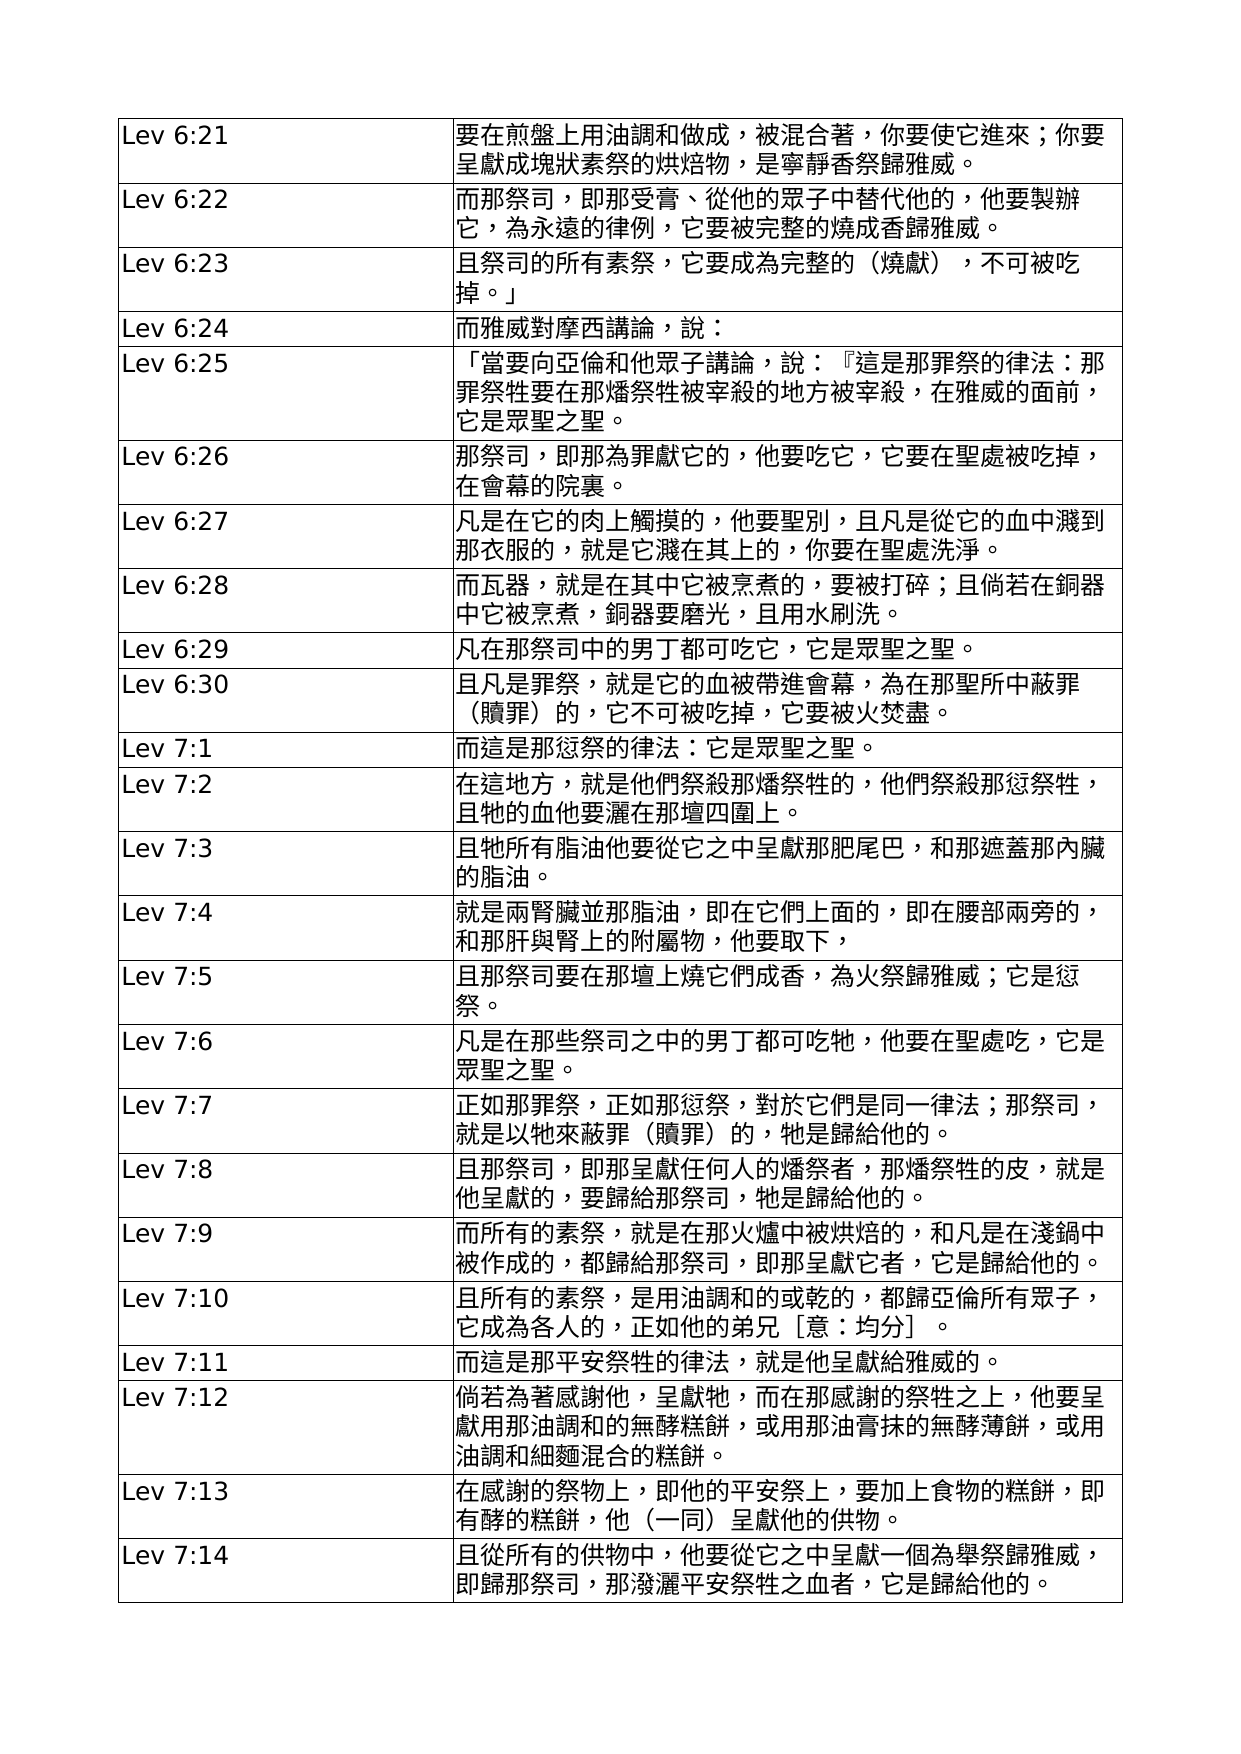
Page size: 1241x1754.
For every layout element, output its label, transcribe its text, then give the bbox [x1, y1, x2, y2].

table_cell 且牠所有脂油他要從它之中呈獻那肥尾巴，和那遮蓋那內臟的脂油。 [454, 832, 1122, 895]
table_cell 凡是在它的肉上觸摸的，他要聖別，且凡是從它的血中濺到那衣服的，就是它濺在其上的，你要在聖處洗淨。 [454, 505, 1122, 568]
table_cell Lev 6:21 [119, 119, 453, 182]
table_cell 凡在那祭司中的男丁都可吃它，它是眾聖之聖。 [454, 633, 1122, 667]
table_cell 而這是那平安祭牲的律法，就是他呈獻給雅威的。 [454, 1346, 1122, 1380]
table_cell 就是兩腎臟並那脂油，即在它們上面的，即在腰部兩旁的，和那肝與腎上的附屬物，他要取下， [454, 896, 1122, 959]
table_cell Lev 6:24 [119, 312, 453, 346]
table_cell Lev 6:22 [119, 184, 453, 247]
table_cell Lev 7:3 [119, 832, 453, 895]
table_cell 那祭司，即那為罪獻它的，他要吃它，它要在聖處被吃掉，在會幕的院裏。 [454, 441, 1122, 504]
table_cell 且從所有的供物中，他要從它之中呈獻一個為舉祭歸雅威，即歸那祭司，那潑灑平安祭牲之血者，它是歸給他的。 [454, 1539, 1122, 1602]
table_cell 而這是那愆祭的律法：它是眾聖之聖。 [454, 733, 1122, 767]
table_cell 且祭司的所有素祭，它要成為完整的（燒獻），不可被吃掉。」 [454, 248, 1122, 311]
table_cell Lev 6:25 [119, 347, 453, 439]
table_cell 在感謝的祭物上，即他的平安祭上，要加上食物的糕餅，即有酵的糕餅，他（一同）呈獻他的供物。 [454, 1475, 1122, 1538]
table_cell 凡是在那些祭司之中的男丁都可吃牠，他要在聖處吃，它是眾聖之聖。 [454, 1025, 1122, 1088]
table_cell 而瓦器，就是在其中它被烹煮的，要被打碎；且倘若在銅器中它被烹煮，銅器要磨光，且用水刷洗。 [454, 569, 1122, 632]
table_cell 且那祭司，即那呈獻任何人的燔祭者，那燔祭牲的皮，就是他呈獻的，要歸給那祭司，牠是歸給他的。 [454, 1154, 1122, 1217]
table_cell 而所有的素祭，就是在那火爐中被烘焙的，和凡是在淺鍋中被作成的，都歸給那祭司，即那呈獻它者，它是歸給他的。 [454, 1218, 1122, 1281]
table_cell 要在煎盤上用油調和做成，被混合著，你要使它進來；你要呈獻成塊狀素祭的烘焙物，是寧靜香祭歸雅威。 [454, 119, 1122, 182]
table_cell Lev 7:5 [119, 961, 453, 1024]
table_cell Lev 7:7 [119, 1089, 453, 1152]
table_cell Lev 7:13 [119, 1475, 453, 1538]
table_cell Lev 6:27 [119, 505, 453, 568]
table_cell Lev 7:10 [119, 1282, 453, 1345]
table_cell Lev 6:30 [119, 669, 453, 732]
table_cell Lev 6:26 [119, 441, 453, 504]
table_cell 在這地方，就是他們祭殺那燔祭牲的，他們祭殺那愆祭牲，且牠的血他要灑在那壇四圍上。 [454, 768, 1122, 831]
table_cell Lev 6:23 [119, 248, 453, 311]
table_cell 且所有的素祭，是用油調和的或乾的，都歸亞倫所有眾子，它成為各人的，正如他的弟兄［意：均分］。 [454, 1282, 1122, 1345]
table_cell Lev 7:4 [119, 896, 453, 959]
table_cell 而雅威對摩西講論，說： [454, 312, 1122, 346]
table_cell Lev 7:6 [119, 1025, 453, 1088]
table_cell Lev 7:1 [119, 733, 453, 767]
table_cell Lev 7:14 [119, 1539, 453, 1602]
table_cell 「當要向亞倫和他眾子講論，說：『這是那罪祭的律法：那罪祭牲要在那燔祭牲被宰殺的地方被宰殺，在雅威的面前，它是眾聖之聖。 [454, 347, 1122, 439]
table_cell Lev 7:9 [119, 1218, 453, 1281]
table_cell 倘若為著感謝他，呈獻牠，而在那感謝的祭牲之上，他要呈獻用那油調和的無酵糕餅，或用那油膏抹的無酵薄餅，或用油調和細麵混合的糕餅。 [454, 1381, 1122, 1474]
table_cell Lev 7:2 [119, 768, 453, 831]
table_cell 且那祭司要在那壇上燒它們成香，為火祭歸雅威；它是愆祭。 [454, 961, 1122, 1024]
table_cell 正如那罪祭，正如那愆祭，對於它們是同一律法；那祭司，就是以牠來蔽罪（贖罪）的，牠是歸給他的。 [454, 1089, 1122, 1152]
table_cell Lev 6:29 [119, 633, 453, 667]
table_cell Lev 7:8 [119, 1154, 453, 1217]
table_cell 而那祭司，即那受膏、從他的眾子中替代他的，他要製辦它，為永遠的律例，它要被完整的燒成香歸雅威。 [454, 184, 1122, 247]
table_cell Lev 7:11 [119, 1346, 453, 1380]
table_cell 且凡是罪祭，就是它的血被帶進會幕，為在那聖所中蔽罪（贖罪）的，它不可被吃掉，它要被火焚盡。 [454, 669, 1122, 732]
table_cell Lev 6:28 [119, 569, 453, 632]
table_cell Lev 7:12 [119, 1381, 453, 1474]
